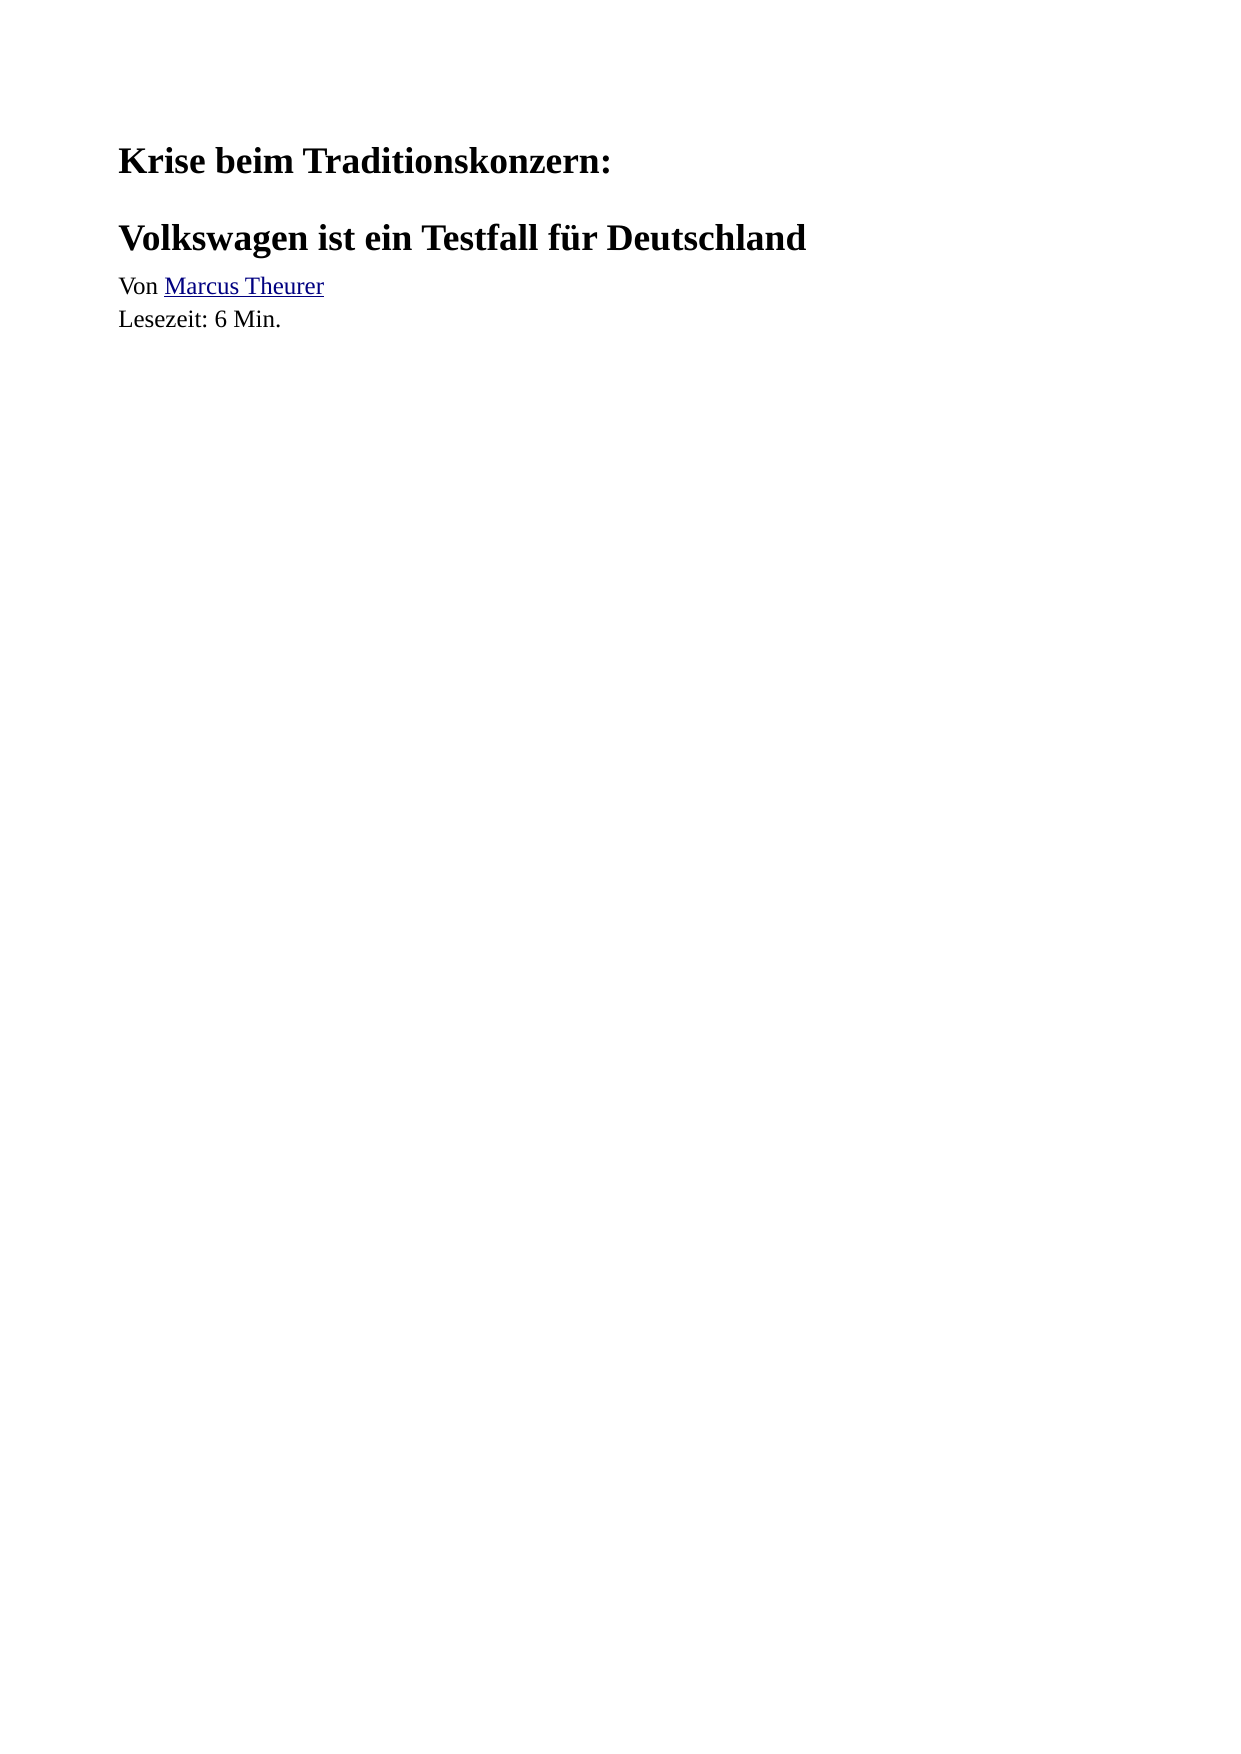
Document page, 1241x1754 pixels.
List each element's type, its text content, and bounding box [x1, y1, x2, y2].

subtitle Volkswagen ist ein Testfall für Deutschland [118, 215, 1122, 258]
subtitle Krise beim Traditionskonzern: [118, 139, 1122, 182]
text Lesezeit: 6 Min. [118, 304, 1122, 333]
text Von Marcus Theurer [118, 271, 1122, 300]
